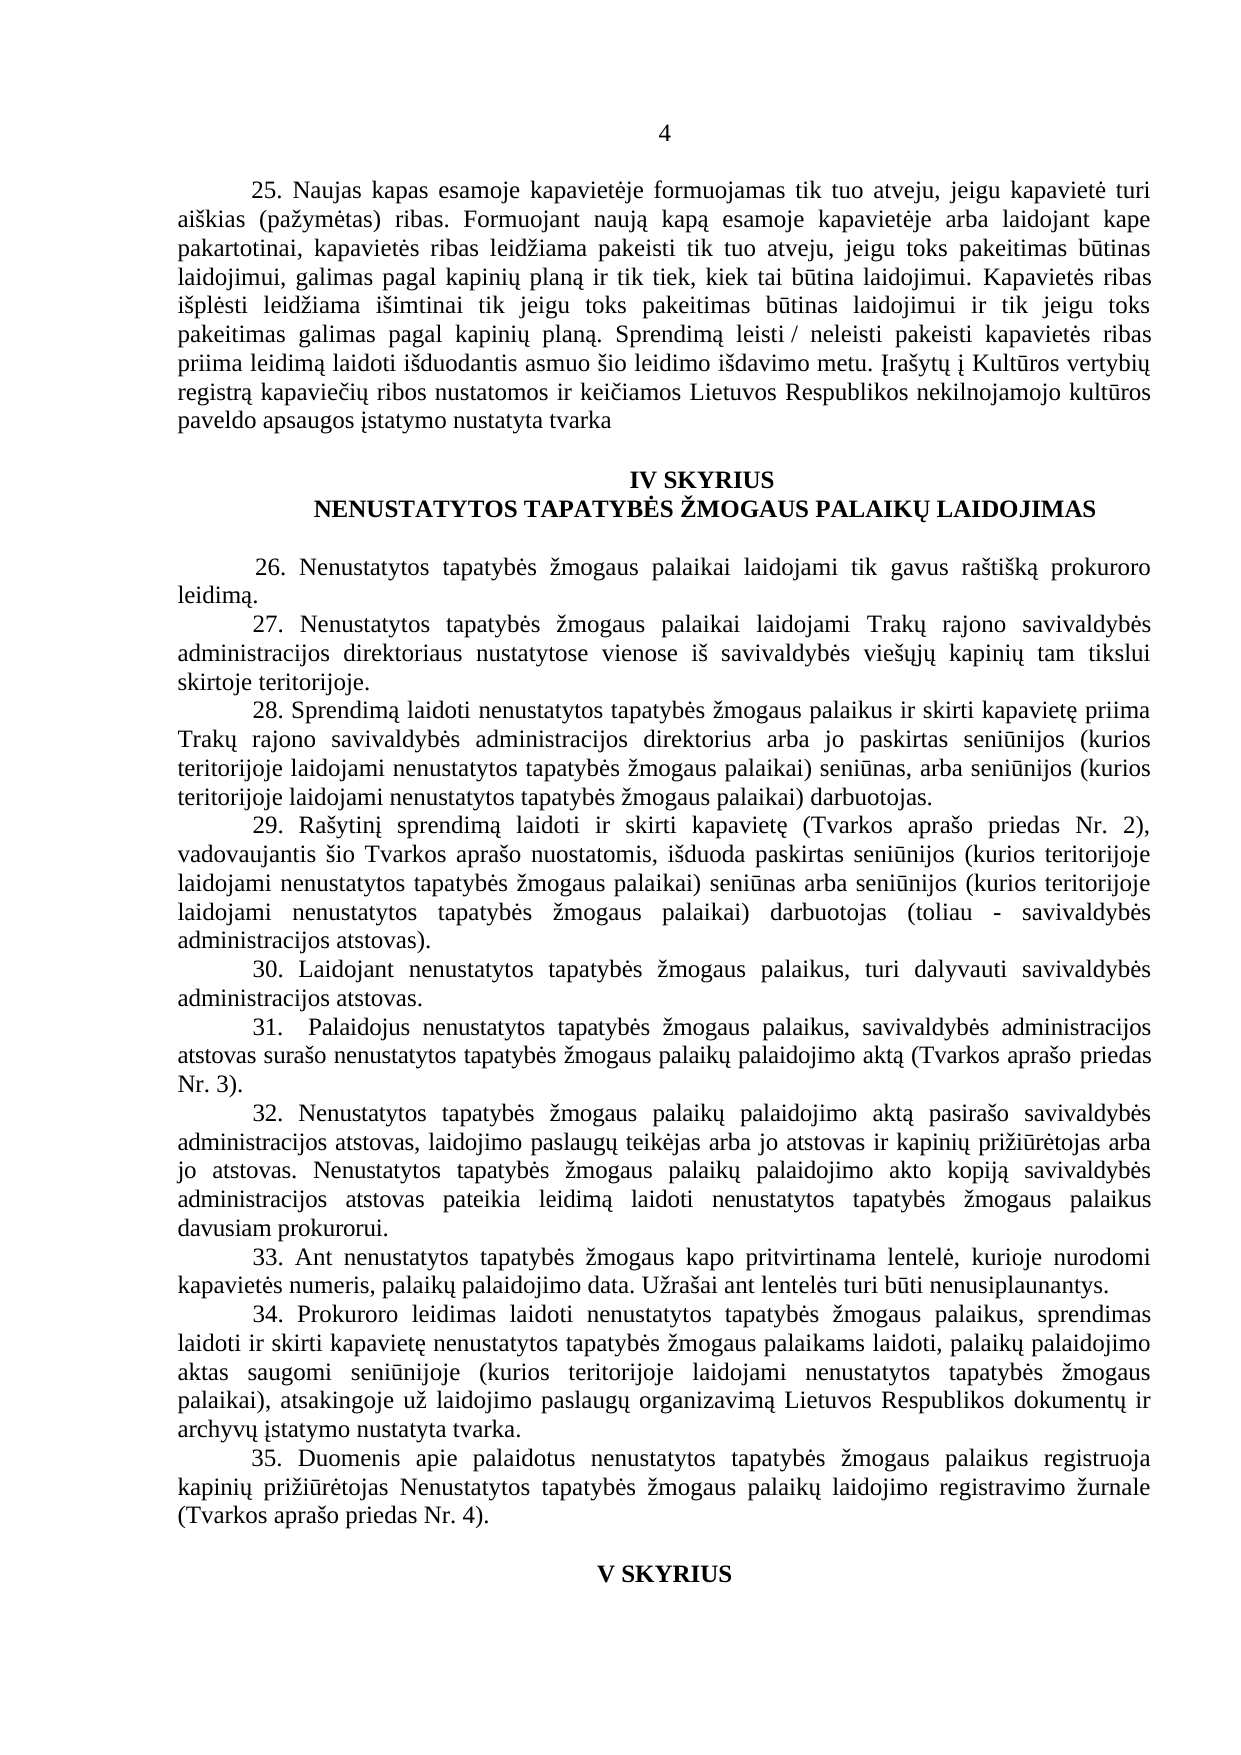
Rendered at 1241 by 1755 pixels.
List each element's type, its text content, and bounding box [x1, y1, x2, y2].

text V SKYRIUS [177, 1558, 1152, 1589]
text 33. Ant nenustatytos tapatybės žmogaus kapo pritvirtinama lentelė, kurioje nurodomi kapavietės numeris, palaikų palaidojimo data. Užrašai ant lentelės turi būti nenusiplaunantys. [177, 1242, 1152, 1299]
text 32. Nenustatytos tapatybės žmogaus palaikų palaidojimo aktą pasirašo savivaldybės administracijos atstovas, laidojimo paslaugų teikėjas arba jo atstovas ir kapinių prižiūrėtojas arba jo atstovas. Nenustatytos tapatybės žmogaus palaikų palaidojimo akto kopiją savivaldybės administracijos atstovas pateikia leidimą laidoti nenustatytos tapatybės žmogaus palaikus davusiam prokurorui. [177, 1098, 1152, 1242]
text 30. Laidojant nenustatytos tapatybės žmogaus palaikus, turi dalyvauti savivaldybės administracijos atstovas. [177, 954, 1152, 1012]
text NENUSTATYTOS TAPATYBĖS ŽMOGAUS PALAIKŲ LAIDOJIMAS [177, 494, 1152, 523]
text IV SKYRIUS [177, 465, 1152, 494]
text 35. Duomenis apie palaidotus nenustatytos tapatybės žmogaus palaikus registruoja kapinių prižiūrėtojas Nenustatytos tapatybės žmogaus palaikų laidojimo registravimo žurnale (Tvarkos aprašo priedas Nr. 4). [177, 1443, 1152, 1529]
text 29. Rašytinį sprendimą laidoti ir skirti kapavietę (Tvarkos aprašo priedas Nr. 2), vadovaujantis šio Tvarkos aprašo nuostatomis, išduoda paskirtas seniūnijos (kurios teritorijoje laidojami nenustatytos tapatybės žmogaus palaikai) seniūnas arba seniūnijos (kurios teritorijoje laidojami nenustatytos tapatybės žmogaus palaikai) darbuotojas (toliau - savivaldybės administracijos atstovas). [177, 810, 1152, 954]
text 31. Palaidojus nenustatytos tapatybės žmogaus palaikus, savivaldybės administracijos atstovas surašo nenustatytos tapatybės žmogaus palaikų palaidojimo aktą (Tvarkos aprašo priedas Nr. 3). [177, 1012, 1152, 1098]
text 27. Nenustatytos tapatybės žmogaus palaikai laidojami Trakų rajono savivaldybės administracijos direktoriaus nustatytose vienose iš savivaldybės viešųjų kapinių tam tikslui skirtoje teritorijoje. [177, 609, 1152, 695]
text 26. Nenustatytos tapatybės žmogaus palaikai laidojami tik gavus raštišką prokuroro leidimą. [177, 552, 1152, 609]
text 28. Sprendimą laidoti nenustatytos tapatybės žmogaus palaikus ir skirti kapavietę priima Trakų rajono savivaldybės administracijos direktorius arba jo paskirtas seniūnijos (kurios teritorijoje laidojami nenustatytos tapatybės žmogaus palaikai) seniūnas, arba seniūnijos (kurios teritorijoje laidojami nenustatytos tapatybės žmogaus palaikai) darbuotojas. [177, 695, 1152, 810]
text 34. Prokuroro leidimas laidoti nenustatytos tapatybės žmogaus palaikus, sprendimas laidoti ir skirti kapavietę nenustatytos tapatybės žmogaus palaikams laidoti, palaikų palaidojimo aktas saugomi seniūnijoje (kurios teritorijoje laidojami nenustatytos tapatybės žmogaus palaikai), atsakingoje už laidojimo paslaugų organizavimą Lietuvos Respublikos dokumentų ir archyvų įstatymo nustatyta tvarka. [177, 1299, 1152, 1443]
text 25. Naujas kapas esamoje kapavietėje formuojamas tik tuo atveju, jeigu kapavietė turi aiškias (pažymėtas) ribas. Formuojant naują kapą esamoje kapavietėje arba laidojant kape pakartotinai, kapavietės ribas leidžiama pakeisti tik tuo atveju, jeigu toks pakeitimas būtinas laidojimui, galimas pagal kapinių planą ir tik tiek, kiek tai būtina laidojimui. Kapavietės ribas išplėsti leidžiama išimtinai tik jeigu toks pakeitimas būtinas laidojimui ir tik jeigu toks pakeitimas galimas pagal kapinių planą. Sprendimą leisti / neleisti pakeisti kapavietės ribas priima leidimą laidoti išduodantis asmuo šio leidimo išdavimo metu. Įrašytų į Kultūros vertybių registrą kapaviečių ribos nustatomos ir keičiamos Lietuvos Respublikos nekilnojamojo kultūros paveldo apsaugos įstatymo nustatyta tvarka [177, 176, 1152, 434]
